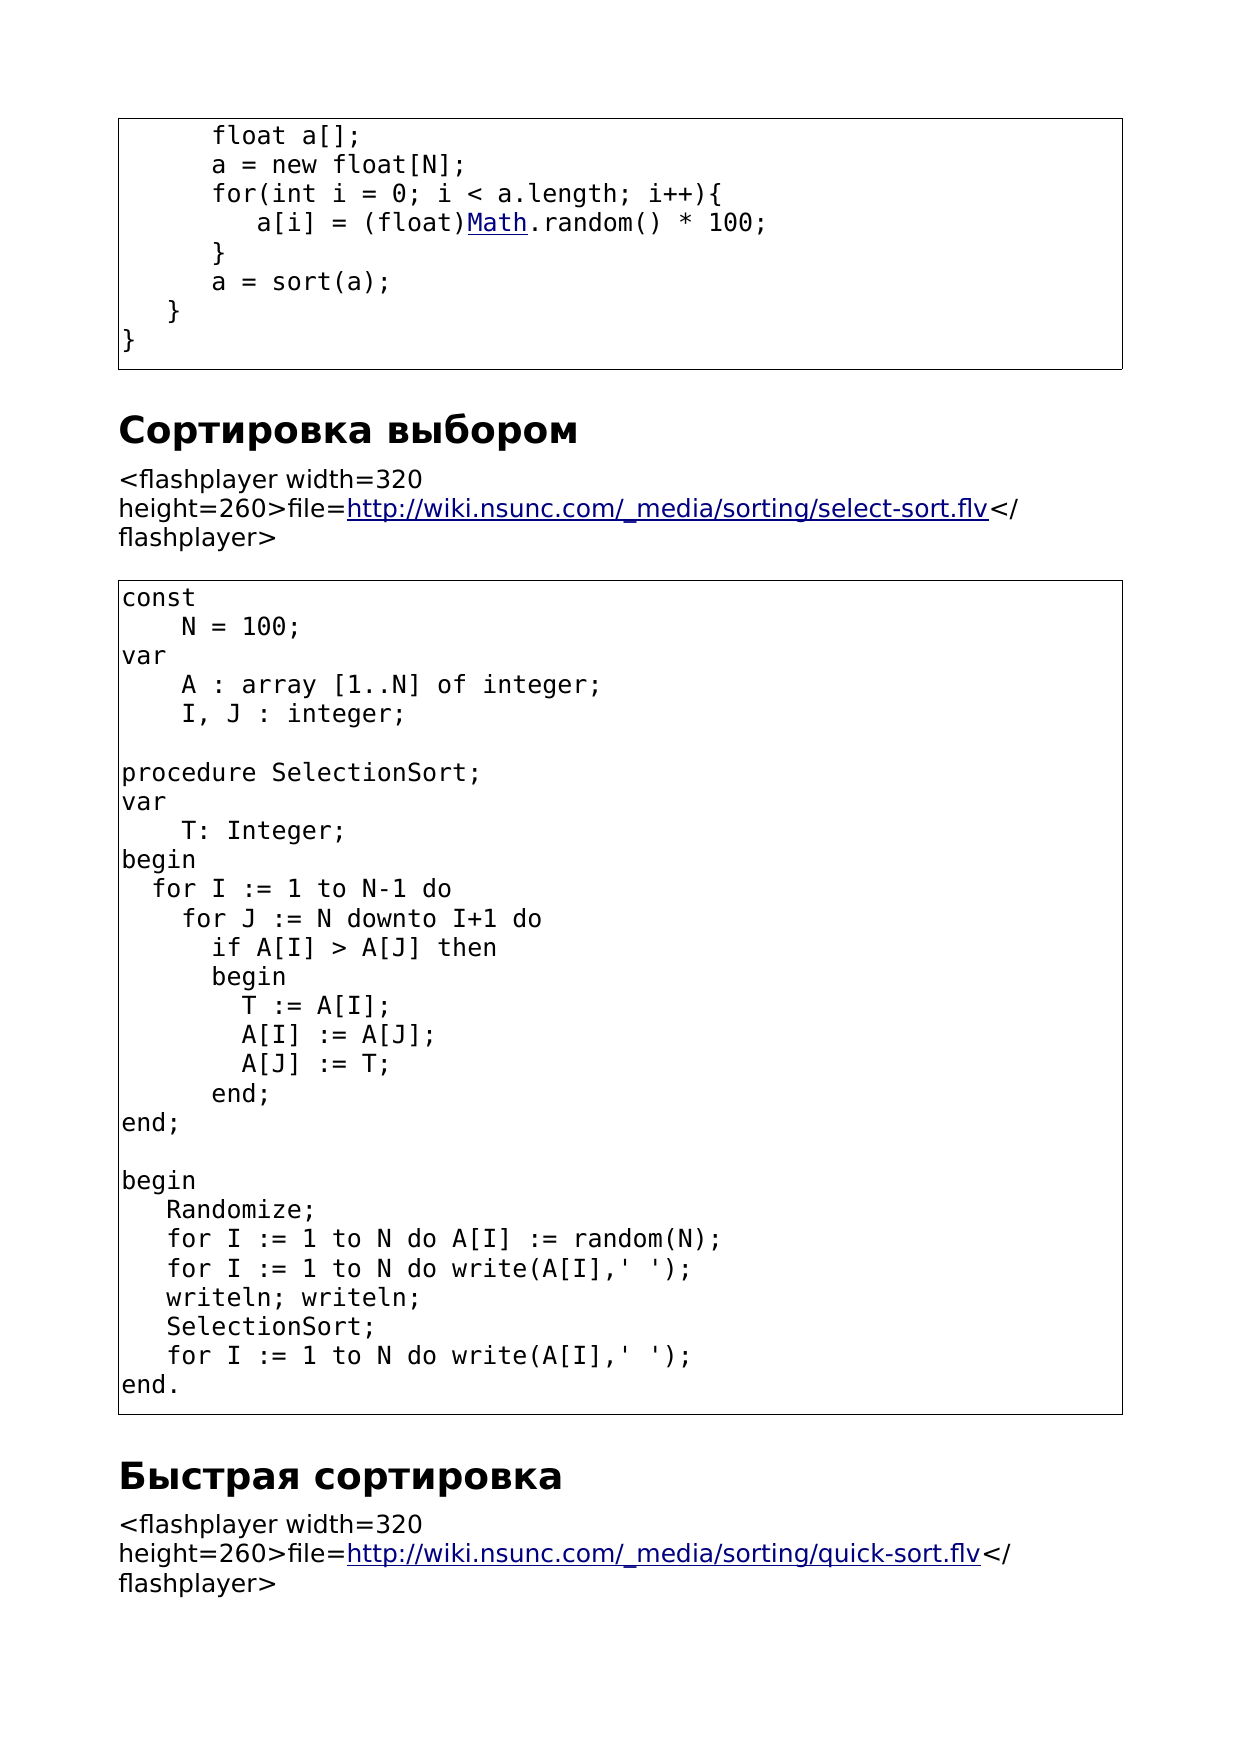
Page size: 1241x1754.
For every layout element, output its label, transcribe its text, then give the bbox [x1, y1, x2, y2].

text <flashplayer width=320 height=260>file=http://wiki.nsunc.com/_media/sorting/quick-sort.flv</flashplayer> [118, 1510, 1122, 1598]
table_header const N = 100; var A : array [1..N] of integer; I, J : integer; procedure SelectionSort; var T: Integer; begin for I := 1 to N-1 do for J := N downto I+1 do if A[I] > A[J] then begin T := A[I]; A[I] := A[J]; A[J] := T; end; end; begin Randomize; for I := 1 to N do A[I] := random(N); for I := 1 to N do write(A[I],' '); writeln; writeln; SelectionSort; for I := 1 to N do write(A[I],' '); end. [119, 581, 1122, 1414]
subtitle Сортировка выбором [118, 409, 1122, 453]
text <flashplayer width=320 height=260>file=http://wiki.nsunc.com/_media/sorting/select-sort.flv</flashplayer> [118, 465, 1122, 553]
subtitle Быстрая сортировка [118, 1454, 1122, 1498]
table_header float a[]; a = new float[N]; for(int i = 0; i < a.length; i++){ a[i] = (float)Math.random() * 100; } a = sort(a); } } [119, 119, 1122, 369]
